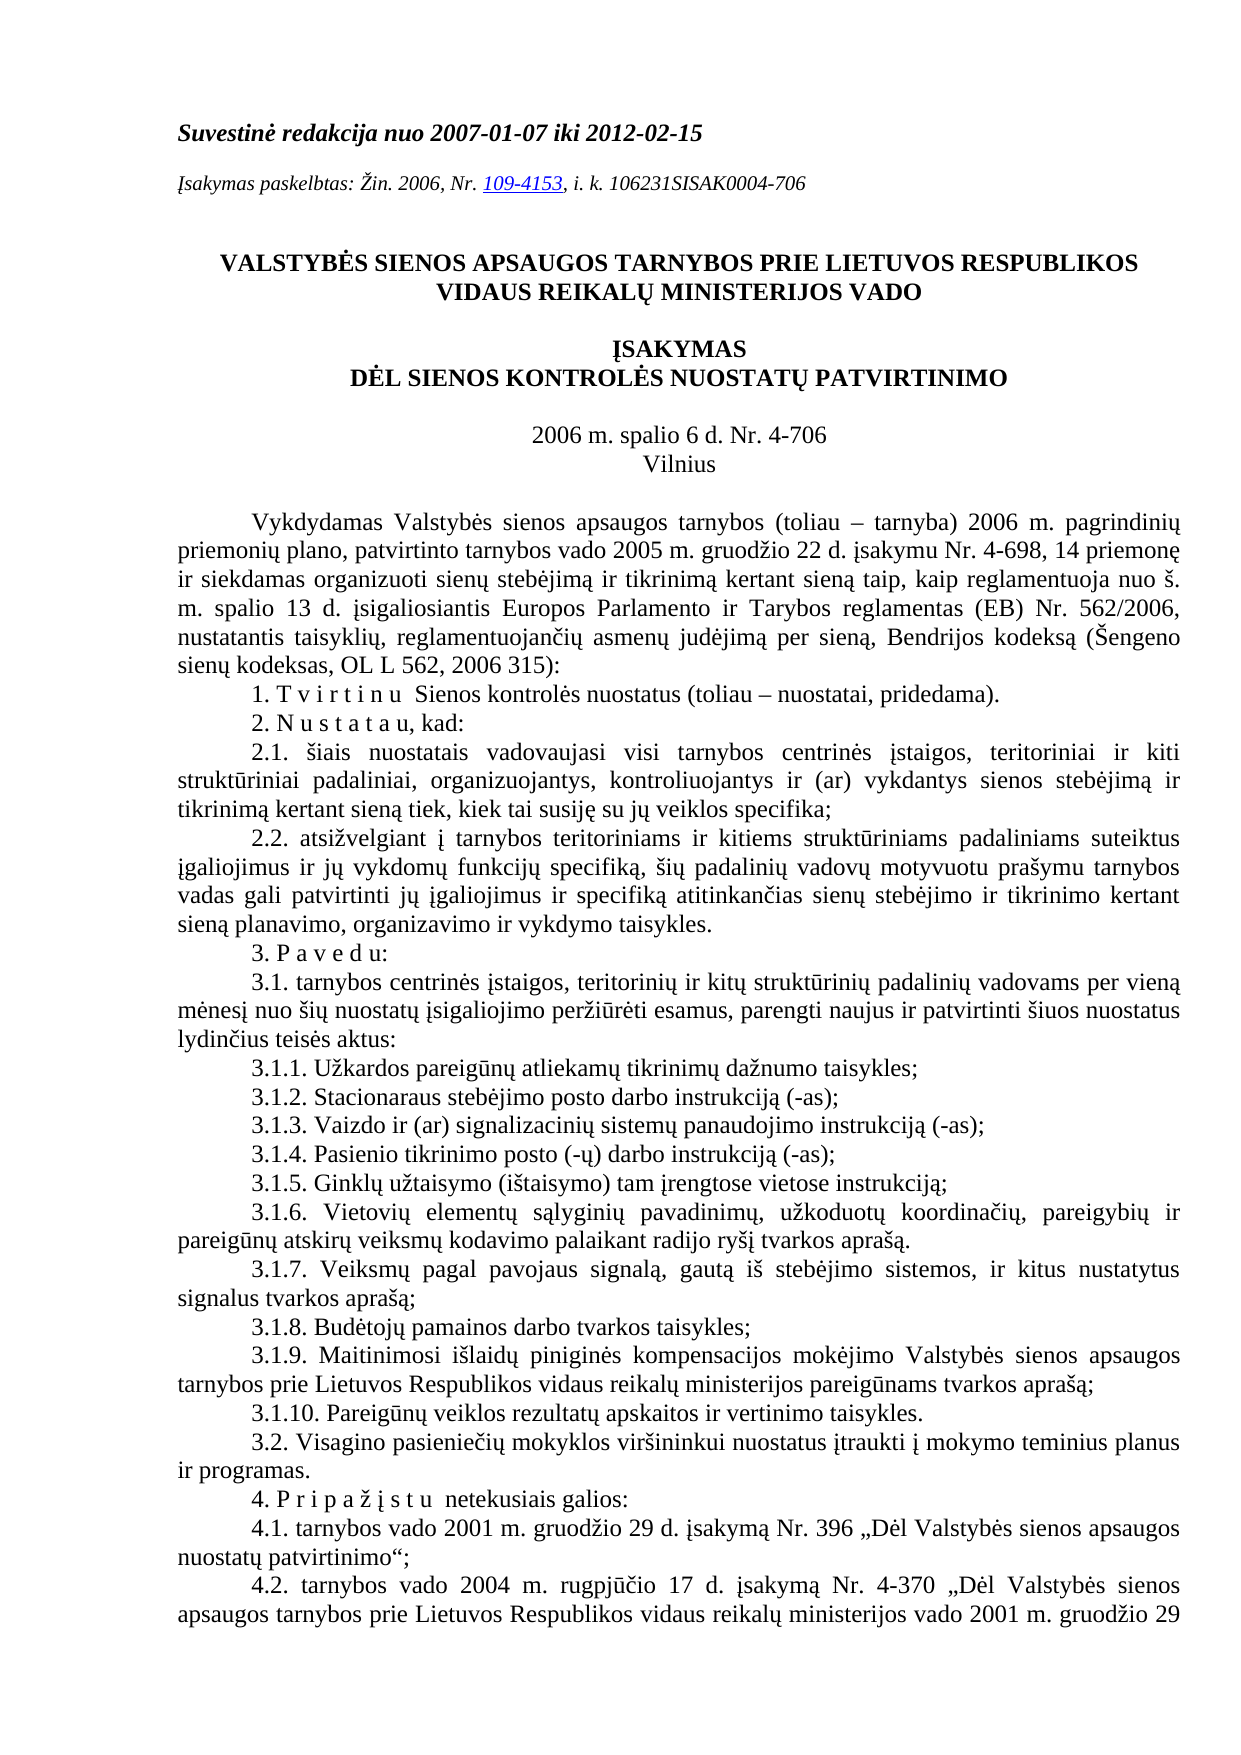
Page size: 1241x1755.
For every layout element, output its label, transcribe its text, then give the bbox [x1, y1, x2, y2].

text 4.1. tarnybos vado 2001 m. gruodžio 29 d. įsakymą Nr. 396 „Dėl Valstybės sienos apsaugos nuostatų patvirtinimo“; [177, 1513, 1181, 1570]
text 3.1.6. Vietovių elementų sąlyginių pavadinimų, užkoduotų koordinačių, pareigybių ir pareigūnų atskirų veiksmų kodavimo palaikant radijo ryšį tvarkos aprašą. [177, 1197, 1181, 1254]
text Vykdydamas Valstybės sienos apsaugos tarnybos (toliau – tarnyba) 2006 m. pagrindinių priemonių plano, patvirtinto tarnybos vado 2005 m. gruodžio 22 d. įsakymu Nr. 4-698, 14 priemonę ir siekdamas organizuoti sienų stebėjimą ir tikrinimą kertant sieną taip, kaip reglamentuoja nuo š. m. spalio 13 d. įsigaliosiantis Europos Parlamento ir Tarybos reglamentas (EB) Nr. 562/2006, nustatantis taisyklių, reglamentuojančių asmenų judėjimą per sieną, Bendrijos kodeksą (Šengeno sienų kodeksas, OL L 562, 2006 315): [177, 507, 1181, 679]
text ĮSAKYMAS [177, 334, 1181, 363]
text Įsakymas paskelbtas: Žin. 2006, Nr. 109-4153, i. k. 106231SISAK0004-706 [177, 171, 1181, 195]
text Vilnius [177, 449, 1181, 478]
text 3.1.4. Pasienio tikrinimo posto (-ų) darbo instrukciją (-as); [177, 1139, 1181, 1168]
text 2006 m. spalio 6 d. Nr. 4-706 [177, 420, 1181, 449]
text 3.1.7. Veiksmų pagal pavojaus signalą, gautą iš stebėjimo sistemos, ir kitus nustatytus signalus tvarkos aprašą; [177, 1254, 1181, 1312]
text Suvestinė redakcija nuo 2007-01-07 iki 2012-02-15 [177, 118, 1181, 147]
text 3.1.1. Užkardos pareigūnų atliekamų tikrinimų dažnumo taisykles; [177, 1053, 1181, 1082]
text 3.2. Visagino pasieniečių mokyklos viršininkui nuostatus įtraukti į mokymo teminius planus ir programas. [177, 1427, 1181, 1484]
text 2.1. šiais nuostatais vadovaujasi visi tarnybos centrinės įstaigos, teritoriniai ir kiti struktūriniai padaliniai, organizuojantys, kontroliuojantys ir (ar) vykdantys sienos stebėjimą ir tikrinimą kertant sieną tiek, kiek tai susiję su jų veiklos specifika; [177, 737, 1181, 823]
text 3.1.8. Budėtojų pamainos darbo tvarkos taisykles; [177, 1312, 1181, 1340]
text 3.1.9. Maitinimosi išlaidų piniginės kompensacijos mokėjimo Valstybės sienos apsaugos tarnybos prie Lietuvos Respublikos vidaus reikalų ministerijos pareigūnams tvarkos aprašą; [177, 1340, 1181, 1398]
text 3.1.10. Pareigūnų veiklos rezultatų apskaitos ir vertinimo taisykles. [177, 1398, 1181, 1427]
text 3. Pavedu: [177, 938, 1181, 967]
text 3.1. tarnybos centrinės įstaigos, teritorinių ir kitų struktūrinių padalinių vadovams per vieną mėnesį nuo šių nuostatų įsigaliojimo peržiūrėti esamus, parengti naujus ir patvirtinti šiuos nuostatus lydinčius teisės aktus: [177, 967, 1181, 1053]
text 2. Nustatau, kad: [177, 708, 1181, 737]
text 2.2. atsižvelgiant į tarnybos teritoriniams ir kitiems struktūriniams padaliniams suteiktus įgaliojimus ir jų vykdomų funkcijų specifiką, šių padalinių vadovų motyvuotu prašymu tarnybos vadas gali patvirtinti jų įgaliojimus ir specifiką atitinkančias sienų stebėjimo ir tikrinimo kertant sieną planavimo, organizavimo ir vykdymo taisykles. [177, 823, 1181, 938]
text 3.1.3. Vaizdo ir (ar) signalizacinių sistemų panaudojimo instrukciją (-as); [177, 1110, 1181, 1139]
text VALSTYBĖS SIENOS APSAUGOS TARNYBOS PRIE LIETUVOS RESPUBLIKOS VIDAUS REIKALŲ MINISTERIJOS VADO [177, 248, 1181, 305]
text 3.1.2. Stacionaraus stebėjimo posto darbo instrukciją (-as); [177, 1082, 1181, 1110]
text 1. Tvirtinu Sienos kontrolės nuostatus (toliau – nuostatai, pridedama). [177, 679, 1181, 708]
text 4.2. tarnybos vado 2004 m. rugpjūčio 17 d. įsakymą Nr. 4-370 „Dėl Valstybės sienos apsaugos tarnybos prie Lietuvos Respublikos vidaus reikalų ministerijos vado 2001 m. gruodžio 29 [177, 1570, 1181, 1628]
text DĖL SIENOS KONTROLĖS NUOSTATŲ PATVIRTINIMO [177, 363, 1181, 392]
text 4. Pripažįstu netekusiais galios: [177, 1484, 1181, 1513]
text 3.1.5. Ginklų užtaisymo (ištaisymo) tam įrengtose vietose instrukciją; [177, 1168, 1181, 1197]
